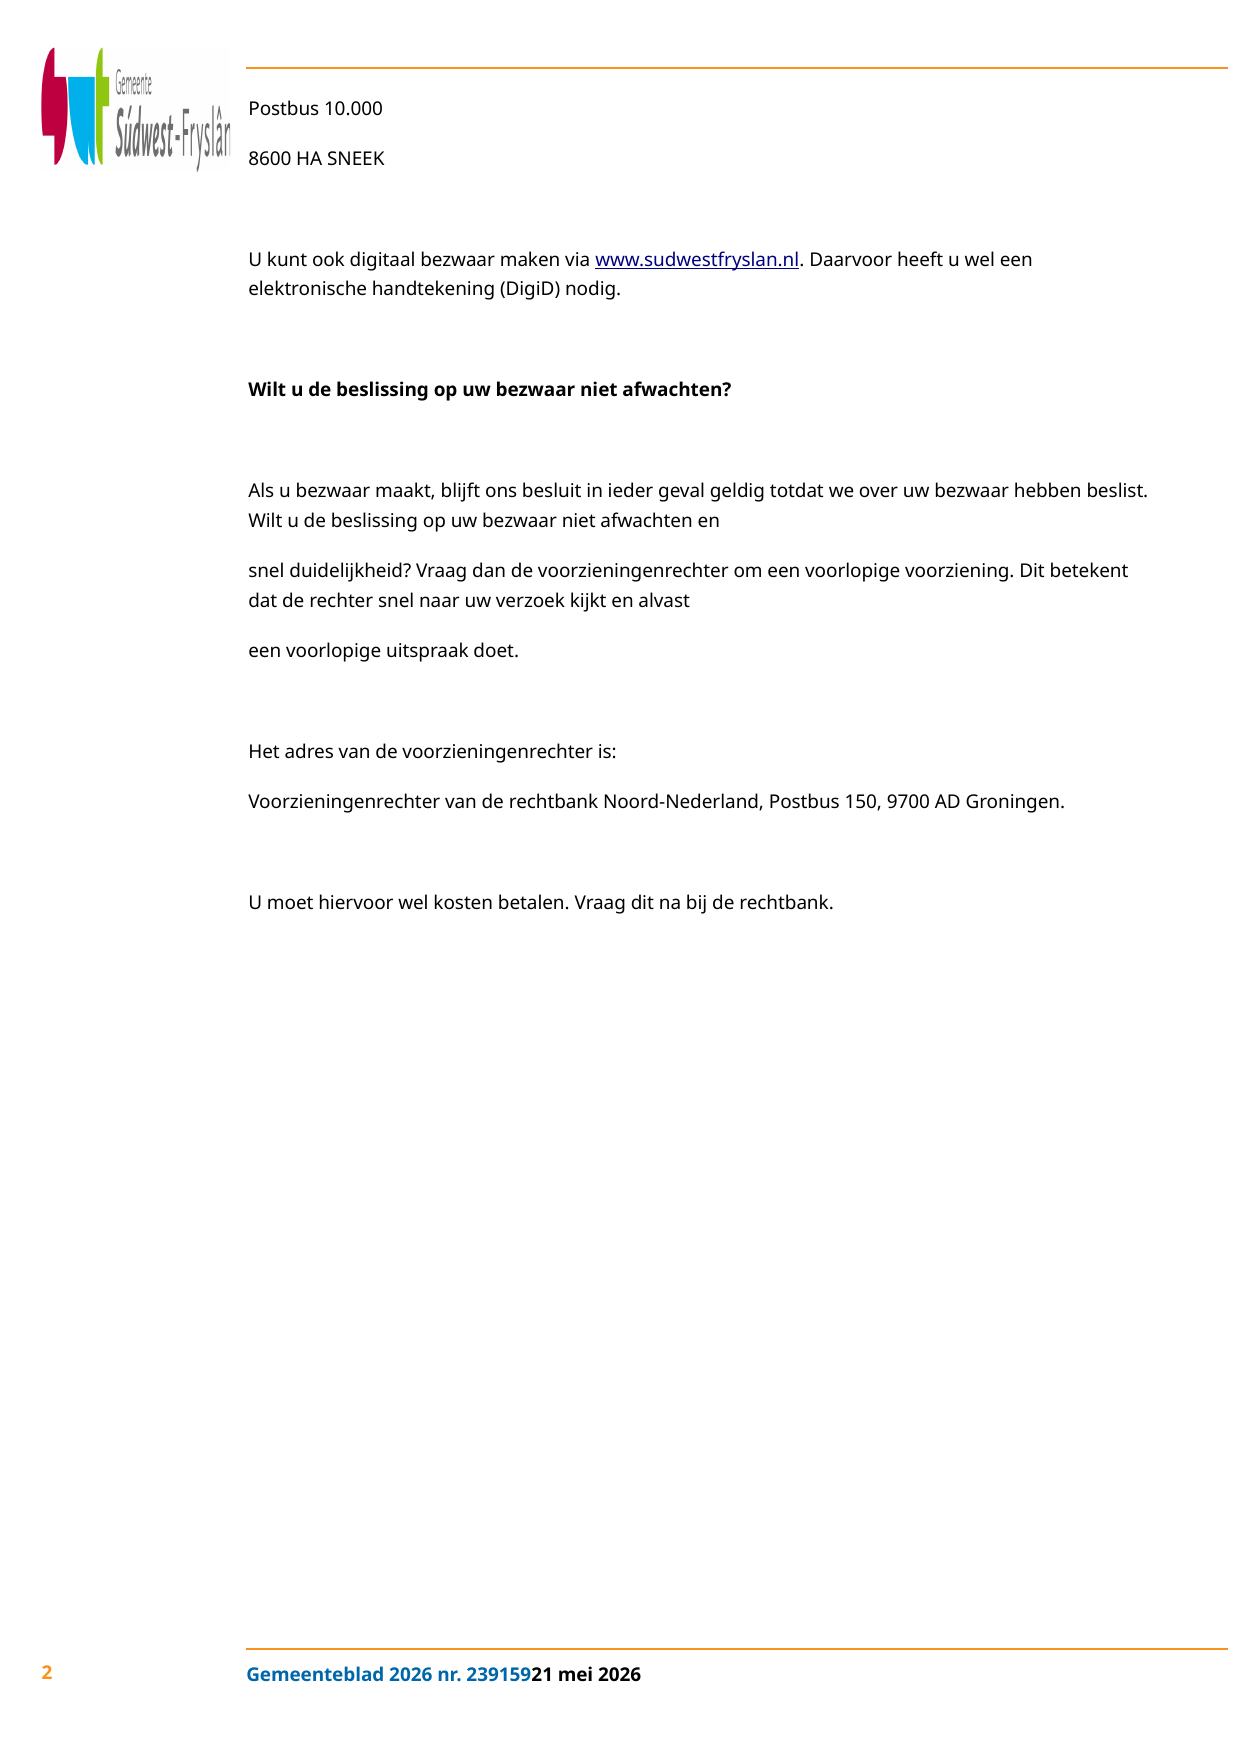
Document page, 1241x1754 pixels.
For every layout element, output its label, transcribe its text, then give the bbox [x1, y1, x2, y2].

text Wilt u de beslissing op uw bezwaar niet afwachten? [248, 376, 1152, 402]
text Postbus 10.000 [248, 95, 1152, 121]
text snel duidelijkheid? Vraag dan de voorzieningenrechter om een voorlopige voorziening. Dit betekent dat de rechter snel naar uw verzoek kijkt en alvast [248, 557, 1152, 613]
text U kunt ook digitaal bezwaar maken via www.sudwestfryslan.nl. Daarvoor heeft u wel een elektronische handtekening (DigiD) nodig. [248, 246, 1152, 301]
text Voorzieningenrechter van de rechtbank Noord-Nederland, Postbus 150, 9700 AD Groningen. [248, 788, 1152, 814]
picture [41, 47, 231, 172]
text Als u bezwaar maakt, blijft ons besluit in ieder geval geldig totdat we over uw bezwaar hebben beslist. Wilt u de beslissing op uw bezwaar niet afwachten en [248, 477, 1152, 533]
text een voorlopige uitspraak doet. [248, 637, 1152, 663]
text U moet hiervoor wel kosten betalen. Vraag dit na bij de rechtbank. [248, 889, 1152, 915]
text 8600 HA SNEEK [248, 145, 1152, 171]
text Het adres van de voorzieningenrechter is: [248, 738, 1152, 764]
